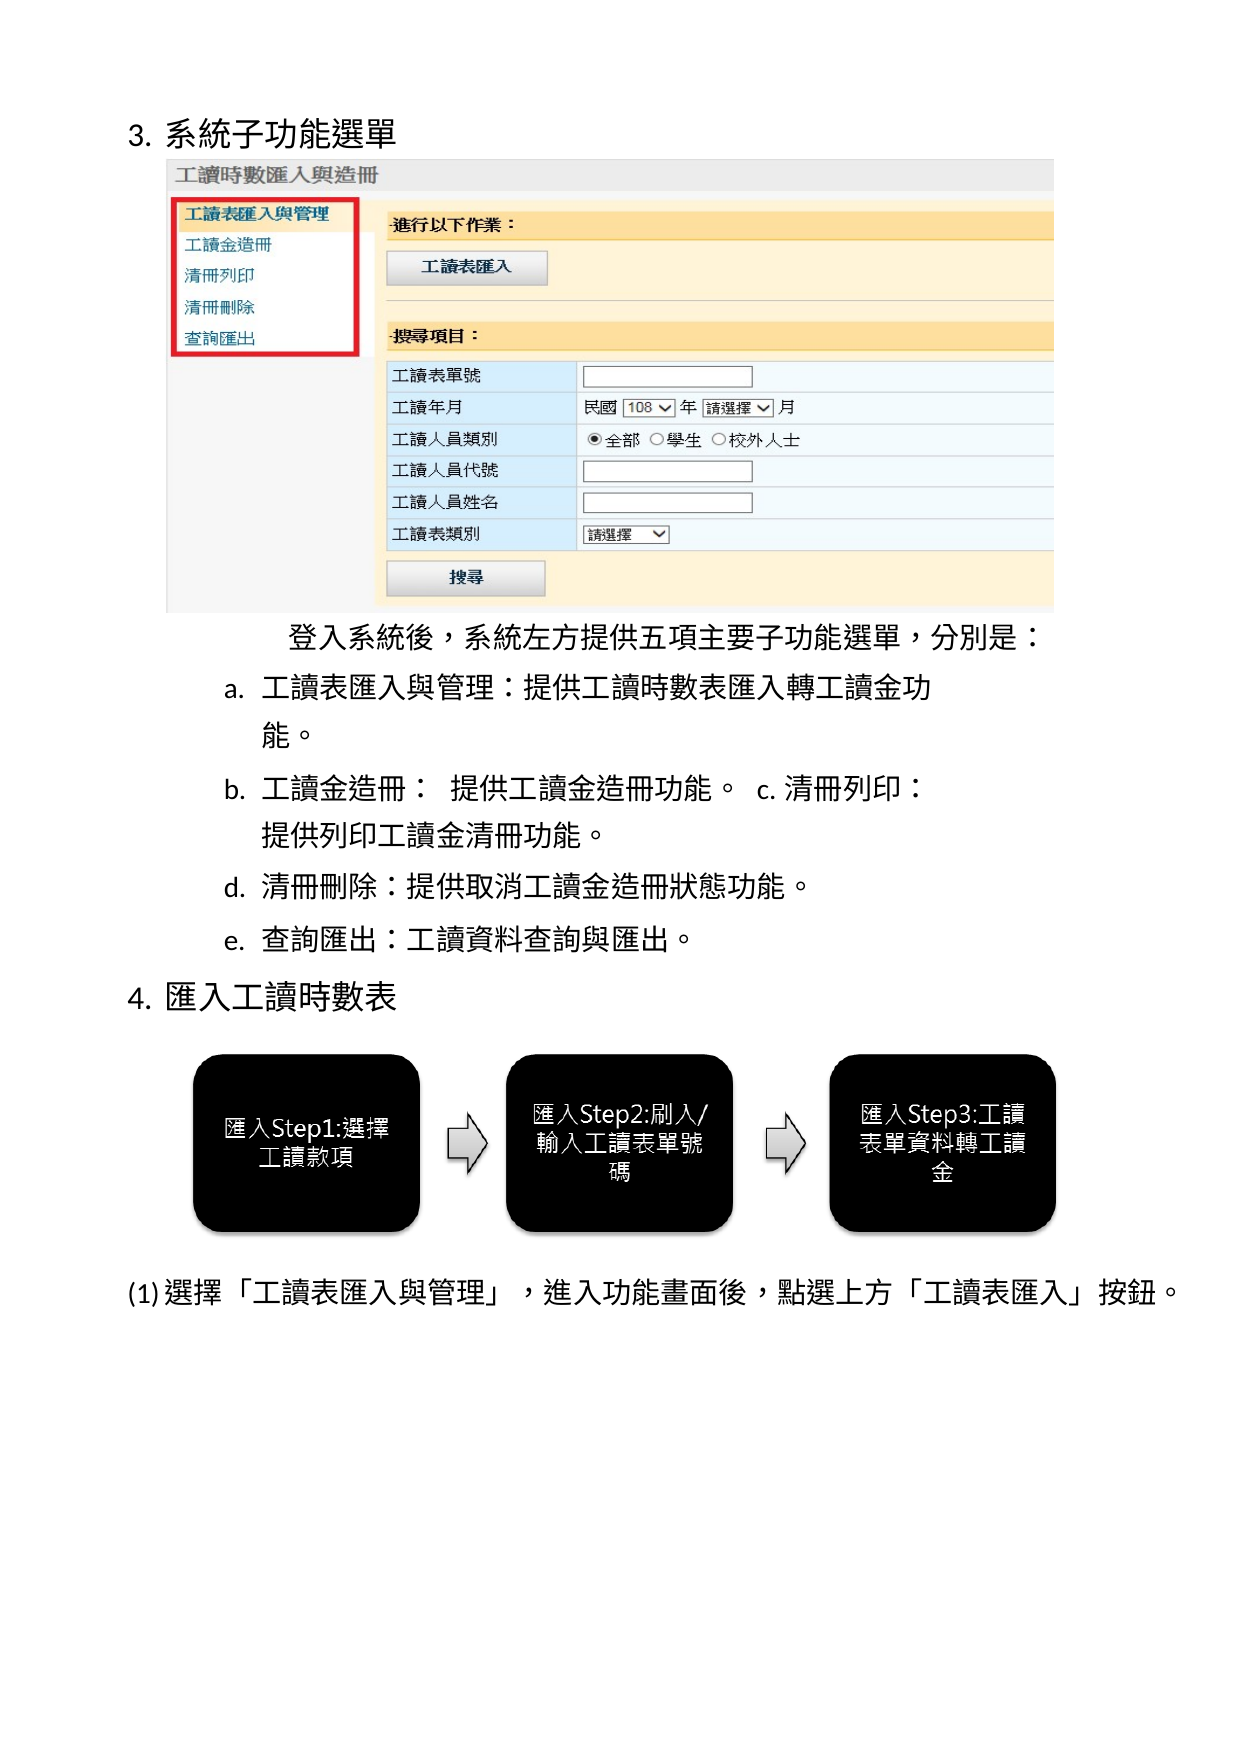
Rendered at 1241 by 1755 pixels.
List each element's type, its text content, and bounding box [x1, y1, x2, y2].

list 工讀金造冊： 提供工讀金造冊功能。 c. 清冊列印：提供列印工讀金清冊功能。 [223, 765, 946, 855]
list 清冊刪除：提供取消工讀金造冊狀態功能。 [223, 864, 1186, 906]
list 系統子功能選單 [127, 107, 1186, 156]
list 匯入工讀時數表 [127, 971, 1186, 1019]
text 登入系統後，系統左方提供五項主要子功能選單，分別是： [164, 615, 1061, 657]
list 選擇「工讀表匯入與管理」，進入功能畫面後，點選上方「工讀表匯入」按鈕。 [127, 1269, 1186, 1312]
list 工讀表匯入與管理：提供工讀時數表匯入轉工讀金功能。 [223, 665, 946, 755]
list 查詢匯出：工讀資料查詢與匯出。 [223, 917, 1186, 959]
